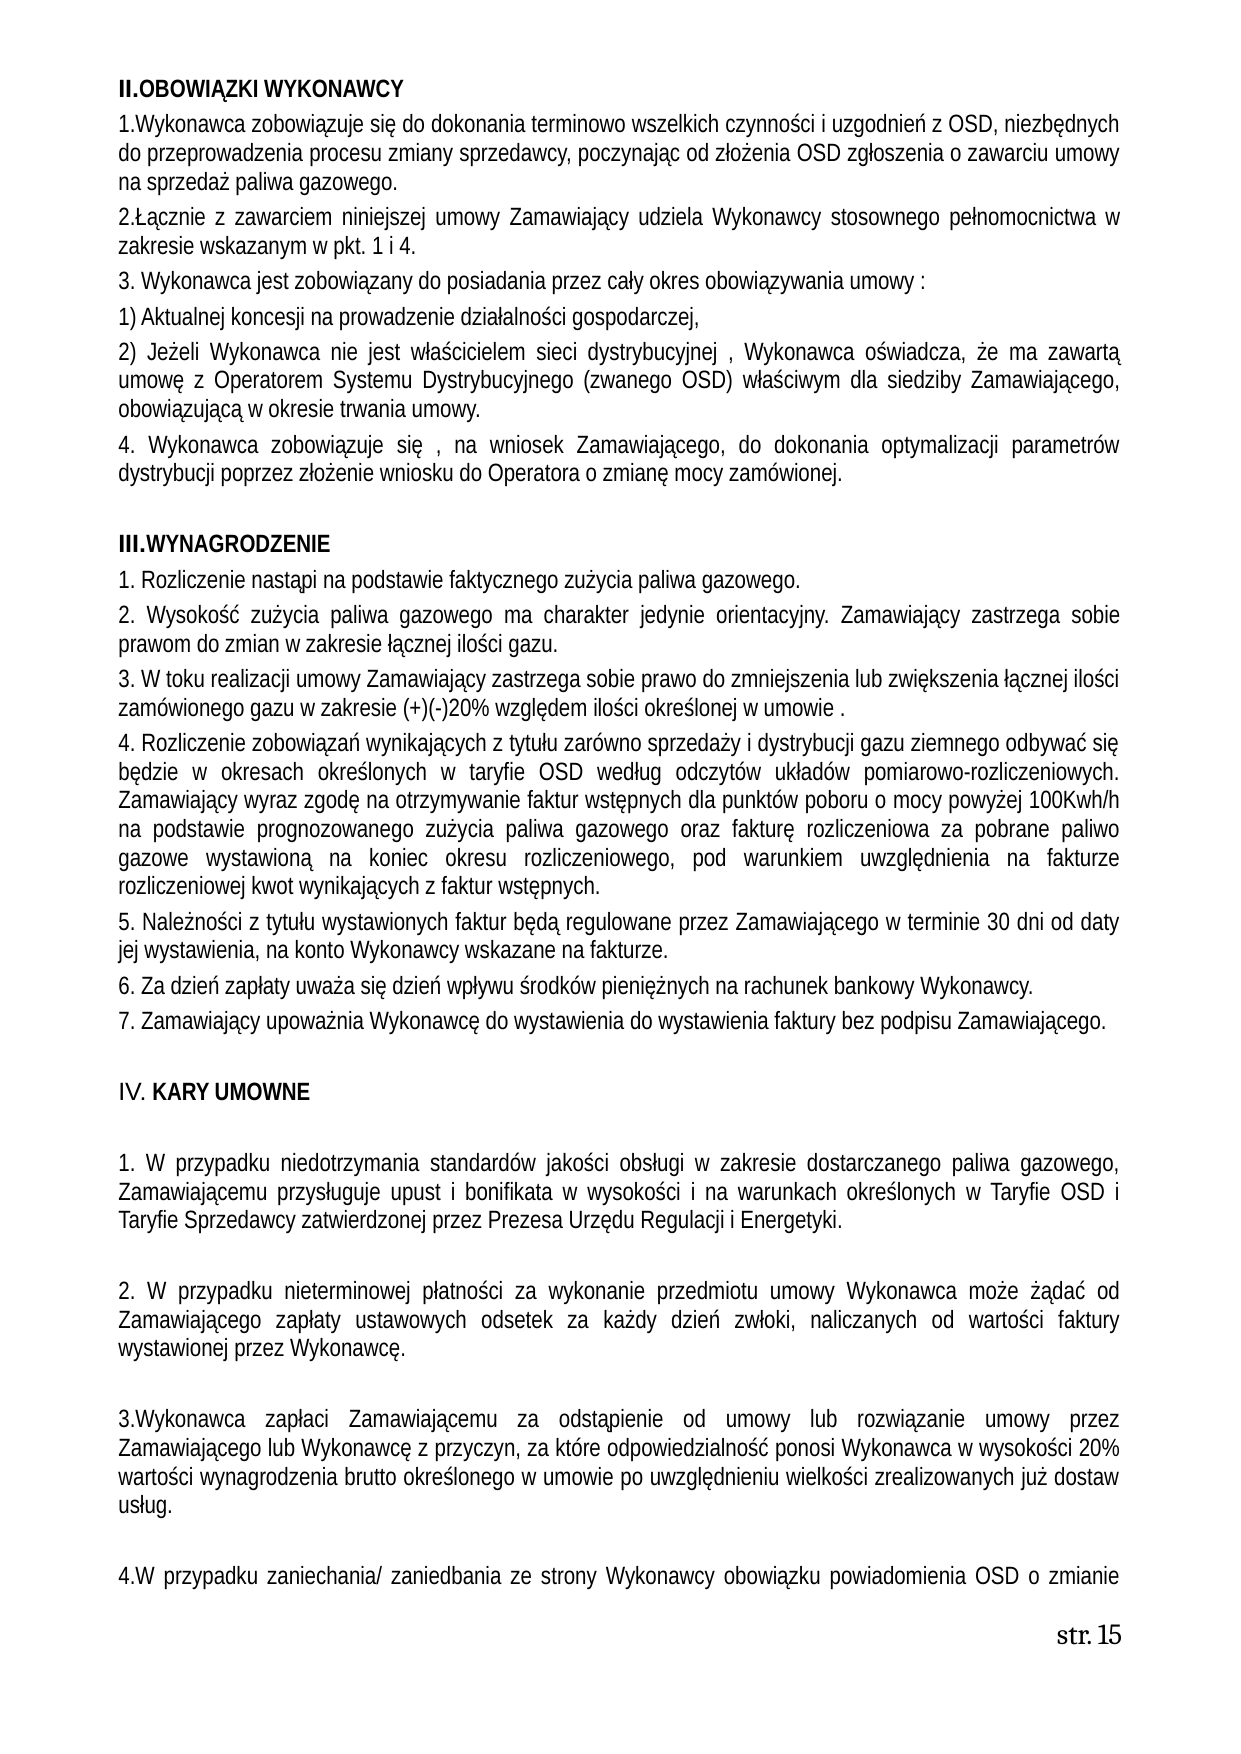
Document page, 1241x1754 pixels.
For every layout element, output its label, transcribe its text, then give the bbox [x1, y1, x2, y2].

text 4. Rozliczenie zobowiązań wynikających z tytułu zarówno sprzedaży i dystrybucji gazu ziemnego odbywać się będzie w okresach określonych w taryfie OSD według odczytów układów pomiarowo-rozliczeniowych. Zamawiający wyraz zgodę na otrzymywanie faktur wstępnych dla punktów poboru o mocy powyżej 100Kwh/h na podstawie prognozowanego zużycia paliwa gazowego oraz fakturę rozliczeniowa za pobrane paliwo gazowe wystawioną na koniec okresu rozliczeniowego, pod warunkiem uwzględnienia na fakturze rozliczeniowej kwot wynikających z faktur wstępnych. [118, 728, 1122, 900]
text 2) Jeżeli Wykonawca nie jest właścicielem sieci dystrybucyjnej , Wykonawca oświadcza, że ma zawartą umowę z Operatorem Systemu Dystrybucyjnego (zwanego OSD) właściwym dla siedziby Zamawiającego, obowiązującą w okresie trwania umowy. [118, 337, 1122, 423]
text 2. W przypadku nieterminowej płatności za wykonanie przedmiotu umowy Wykonawca może żądać od Zamawiającego zapłaty ustawowych odsetek za każdy dzień zwłoki, naliczanych od wartości faktury wystawionej przez Wykonawcę. [118, 1276, 1122, 1362]
text 3. Wykonawca jest zobowiązany do posiadania przez cały okres obowiązywania umowy : [118, 266, 1122, 295]
text 2.Łącznie z zawarciem niniejszej umowy Zamawiający udziela Wykonawcy stosownego pełnomocnictwa w zakresie wskazanym w pkt. 1 i 4. [118, 202, 1122, 259]
text 1. W przypadku niedotrzymania standardów jakości obsługi w zakresie dostarczanego paliwa gazowego, Zamawiającemu przysługuje upust i bonifikata w wysokości i na warunkach określonych w Taryfie OSD i Taryfie Sprzedawcy zatwierdzonej przez Prezesa Urzędu Regulacji i Energetyki. [118, 1148, 1122, 1234]
text 1.Wykonawca zobowiązuje się do dokonania terminowo wszelkich czynności i uzgodnień z OSD, niezbędnych do przeprowadzenia procesu zmiany sprzedawcy, poczynając od złożenia OSD zgłoszenia o zawarciu umowy na sprzedaż paliwa gazowego. [118, 109, 1122, 195]
text 1) Aktualnej koncesji na prowadzenie działalności gospodarczej, [118, 301, 1122, 330]
list WYNAGRODZENIE [118, 529, 1122, 558]
text 1. Rozliczenie nastąpi na podstawie faktycznego zużycia paliwa gazowego. [118, 564, 1122, 593]
text 4.W przypadku zaniechania/ zaniedbania ze strony Wykonawcy obowiązku powiadomienia OSD o zmianie [118, 1561, 1122, 1590]
list OBOWIĄZKI WYKONAWCY [118, 74, 1122, 102]
text 7. Zamawiający upoważnia Wykonawcę do wystawienia do wystawienia faktury bez podpisu Zamawiającego. [118, 1006, 1122, 1035]
text 5. Należności z tytułu wystawionych faktur będą regulowane przez Zamawiającego w terminie 30 dni od daty jej wystawienia, na konto Wykonawcy wskazane na fakturze. [118, 907, 1122, 964]
text 4. Wykonawca zobowiązuje się , na wniosek Zamawiającego, do dokonania optymalizacji parametrów dystrybucji poprzez złożenie wniosku do Operatora o zmianę mocy zamówionej. [118, 429, 1122, 487]
list KARY UMOWNE [118, 1077, 1122, 1106]
text 6. Za dzień zapłaty uważa się dzień wpływu środków pieniężnych na rachunek bankowy Wykonawcy. [118, 971, 1122, 999]
text 3. W toku realizacji umowy Zamawiający zastrzega sobie prawo do zmniejszenia lub zwiększenia łącznej ilości zamówionego gazu w zakresie (+)(-)20% względem ilości określonej w umowie . [118, 664, 1122, 721]
text 2. Wysokość zużycia paliwa gazowego ma charakter jedynie orientacyjny. Zamawiający zastrzega sobie prawom do zmian w zakresie łącznej ilości gazu. [118, 600, 1122, 657]
text 3.Wykonawca zapłaci Zamawiającemu za odstąpienie od umowy lub rozwiązanie umowy przez Zamawiającego lub Wykonawcę z przyczyn, za które odpowiedzialność ponosi Wykonawca w wysokości 20% wartości wynagrodzenia brutto określonego w umowie po uwzględnieniu wielkości zrealizowanych już dostaw usług. [118, 1404, 1122, 1519]
